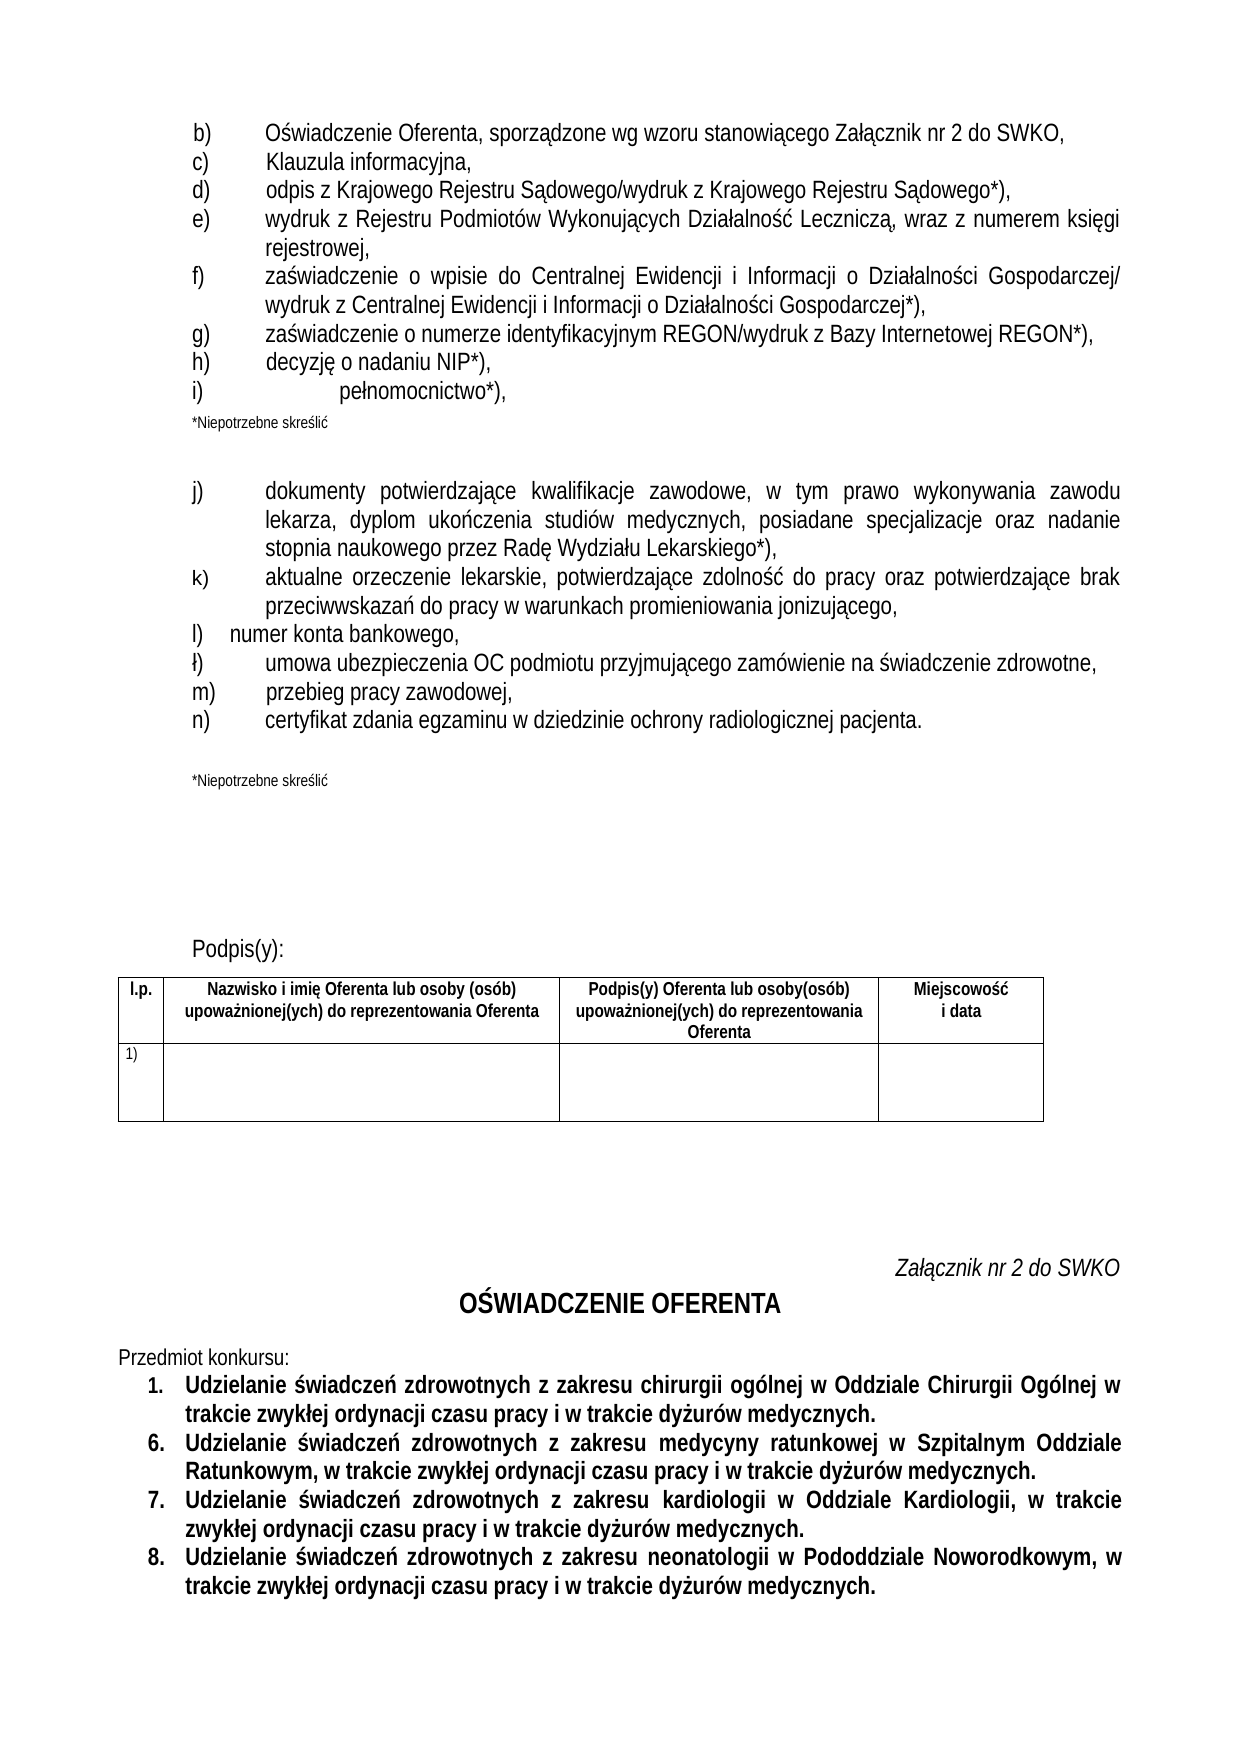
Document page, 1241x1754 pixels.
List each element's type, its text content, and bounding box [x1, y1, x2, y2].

text m) przebieg pracy zawodowej, [192, 677, 1122, 705]
text OŚWIADCZENIE OFERENTA [118, 1286, 1122, 1320]
subtitle Przedmiot konkursu: [118, 1344, 1122, 1370]
table_header Nazwisko i imię Oferenta lub osoby (osób) upoważnionej(ych) do reprezentowania Oferenta [164, 978, 559, 1043]
text h) decyzję o nadaniu NIP*), [118, 347, 1122, 376]
table_cell [560, 1044, 878, 1121]
table_header l.p. [119, 978, 163, 1043]
text i) pełnomocnictwo*), [192, 376, 1122, 404]
text Podpis(y): [192, 934, 1122, 963]
table_header Miejscowość i data [879, 978, 1043, 1043]
text d) odpis z Krajowego Rejestru Sądowego/wydruk z Krajowego Rejestru Sądowego*), [118, 175, 1122, 204]
text j) dokumenty potwierdzające kwalifikacje zawodowe, w tym prawo wykonywania zawodu lekarza, dyplom ukończenia studiów medycznych, posiadane specjalizacje oraz nadanie stopnia naukowego przez Radę Wydziału Lekarskiego*), [192, 476, 1122, 562]
list Udzielanie świadczeń zdrowotnych z zakresu kardiologii w Oddziale Kardiologii, w trakcie zwykłej ordynacji czasu pracy i w trakcie dyżurów medycznych. [148, 1485, 1122, 1542]
text g) zaświadczenie o numerze identyfikacyjnym REGON/wydruk z Bazy Internetowej REGON*), [192, 319, 1122, 347]
text c) Klauzula informacyjna, [118, 147, 1122, 175]
text *Niepotrzebne skreślić [192, 763, 1122, 791]
text Załącznik nr 2 do SWKO [118, 1253, 1122, 1282]
text b) Oświadczenie Oferenta, sporządzone wg wzoru stanowiącego Załącznik nr 2 do SWKO, [193, 118, 1122, 147]
text *Niepotrzebne skreślić [192, 404, 1122, 433]
text n) certyfikat zdania egzaminu w dziedzinie ochrony radiologicznej pacjenta. [192, 705, 1122, 734]
list Udzielanie świadczeń zdrowotnych z zakresu chirurgii ogólnej w Oddziale Chirurgii Ogólnej w trakcie zwykłej ordynacji czasu pracy i w trakcie dyżurów medycznych. [148, 1370, 1122, 1428]
list Udzielanie świadczeń zdrowotnych z zakresu medycyny ratunkowej w Szpitalnym Oddziale Ratunkowym, w trakcie zwykłej ordynacji czasu pracy i w trakcie dyżurów medycznych. [148, 1428, 1122, 1485]
table_cell 1) [119, 1044, 163, 1121]
table_cell [164, 1044, 559, 1121]
text f) zaświadczenie o wpisie do Centralnej Ewidencji i Informacji o Działalności Gospodarczej/ wydruk z Centralnej Ewidencji i Informacji o Działalności Gospodarczej*), [192, 261, 1122, 319]
text e) wydruk z Rejestru Podmiotów Wykonujących Działalność Leczniczą, wraz z numerem księgi rejestrowej, [192, 204, 1122, 261]
text ł) umowa ubezpieczenia OC podmiotu przyjmującego zamówienie na świadczenie zdrowotne, [192, 648, 1122, 677]
text k) aktualne orzeczenie lekarskie, potwierdzające zdolność do pracy oraz potwierdzające brak przeciwwskazań do pracy w warunkach promieniowania jonizującego, [192, 562, 1122, 619]
table_cell [879, 1044, 1043, 1121]
table_header Podpis(y) Oferenta lub osoby(osób) upoważnionej(ych) do reprezentowania Oferenta [560, 978, 878, 1043]
list Udzielanie świadczeń zdrowotnych z zakresu neonatologii w Pododdziale Noworodkowym, w trakcie zwykłej ordynacji czasu pracy i w trakcie dyżurów medycznych. [148, 1542, 1122, 1599]
text l) numer konta bankowego, [156, 619, 1122, 648]
